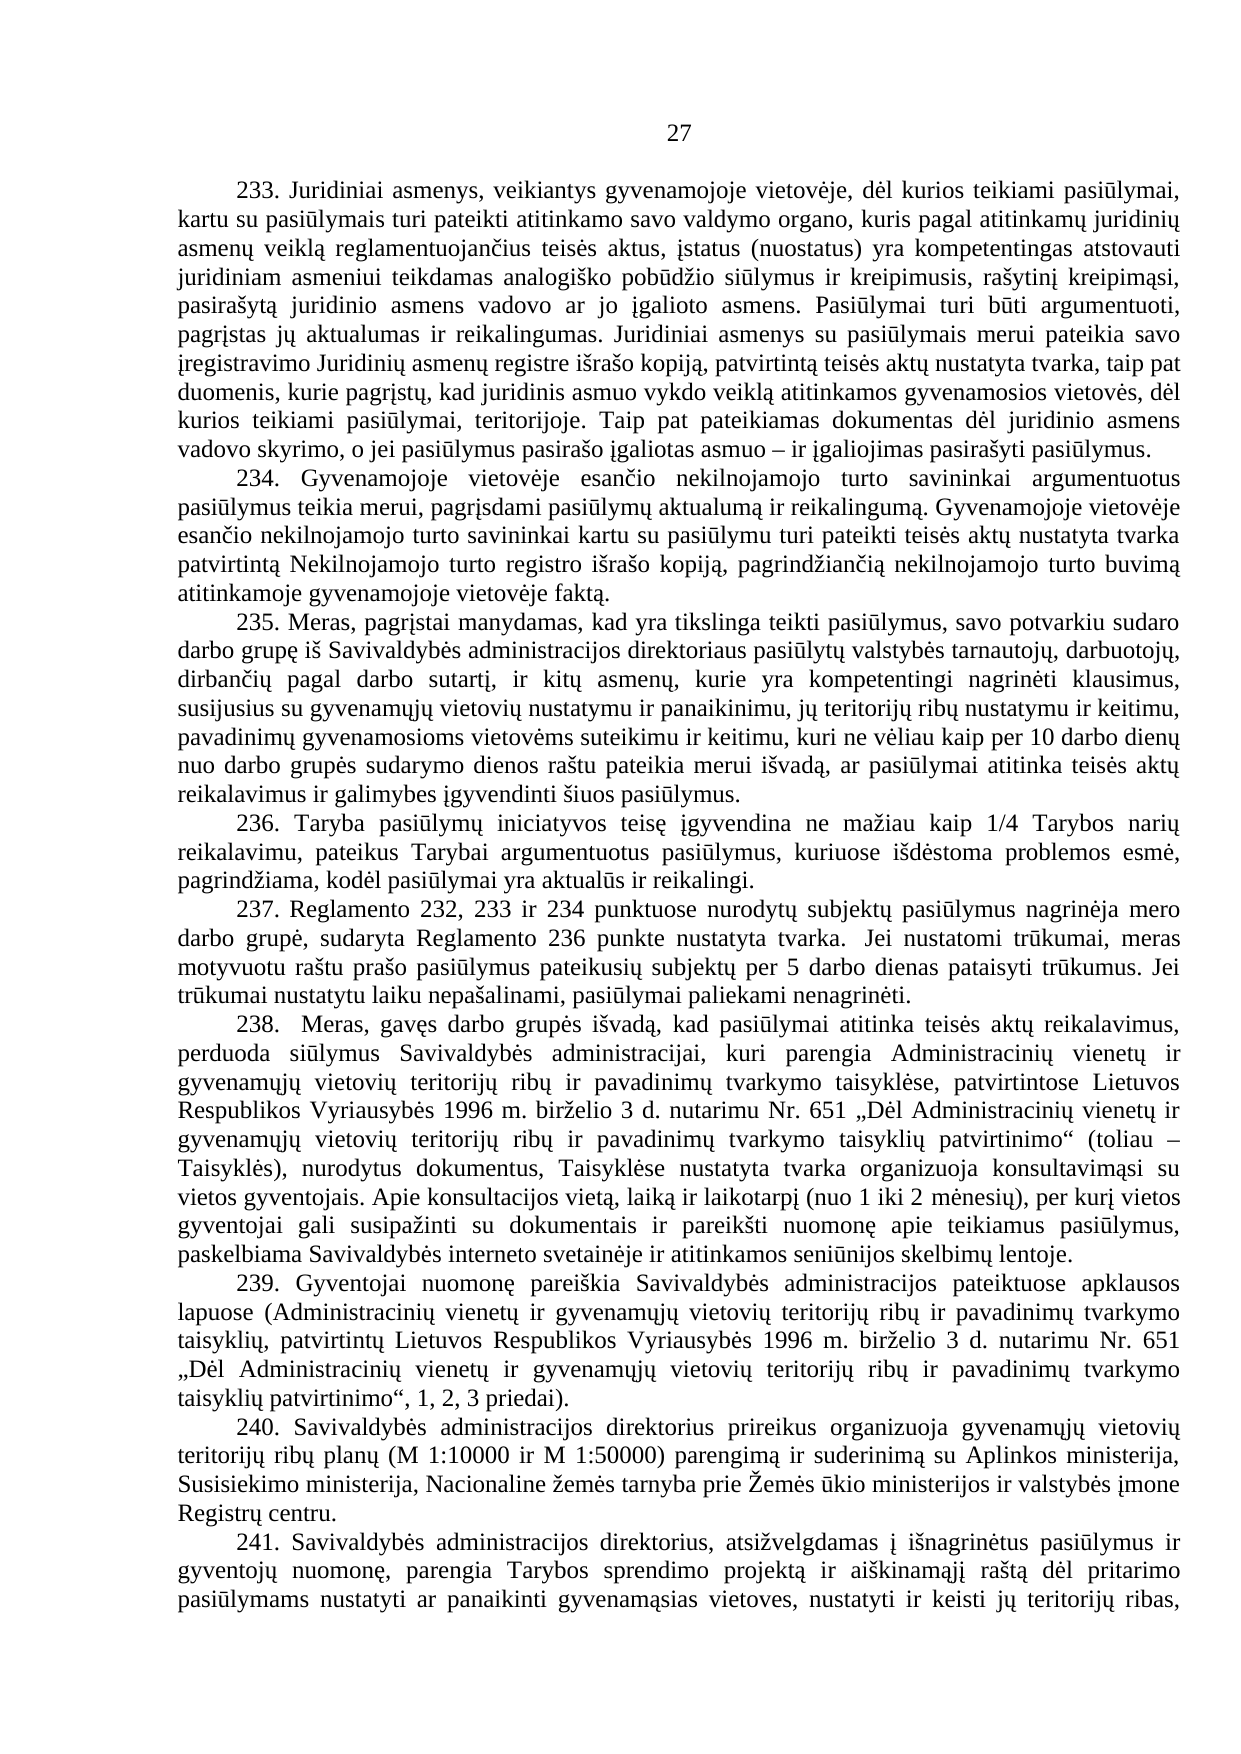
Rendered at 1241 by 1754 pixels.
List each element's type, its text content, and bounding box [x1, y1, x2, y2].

text 234. Gyvenamojoje vietovėje esančio nekilnojamojo turto savininkai argumentuotus pasiūlymus teikia merui, pagrįsdami pasiūlymų aktualumą ir reikalingumą. Gyvenamojoje vietovėje esančio nekilnojamojo turto savininkai kartu su pasiūlymu turi pateikti teisės aktų nustatyta tvarka patvirtintą Nekilnojamojo turto registro išrašo kopiją, pagrindžiančią nekilnojamojo turto buvimą atitinkamoje gyvenamojoje vietovėje faktą. [177, 463, 1181, 607]
text 239. Gyventojai nuomonę pareiškia Savivaldybės administracijos pateiktuose apklausos lapuose (Administracinių vienetų ir gyvenamųjų vietovių teritorijų ribų ir pavadinimų tvarkymo taisyklių, patvirtintų Lietuvos Respublikos Vyriausybės 1996 m. birželio 3 d. nutarimu Nr. 651 „Dėl Administracinių vienetų ir gyvenamųjų vietovių teritorijų ribų ir pavadinimų tvarkymo taisyklių patvirtinimo“, 1, 2, 3 priedai). [177, 1268, 1181, 1412]
text 235. Meras, pagrįstai manydamas, kad yra tikslinga teikti pasiūlymus, savo potvarkiu sudaro darbo grupę iš Savivaldybės administracijos direktoriaus pasiūlytų valstybės tarnautojų, darbuotojų, dirbančių pagal darbo sutartį, ir kitų asmenų, kurie yra kompetentingi nagrinėti klausimus, susijusius su gyvenamųjų vietovių nustatymu ir panaikinimu, jų teritorijų ribų nustatymu ir keitimu, pavadinimų gyvenamosioms vietovėms suteikimu ir keitimu, kuri ne vėliau kaip per 10 darbo dienų nuo darbo grupės sudarymo dienos raštu pateikia merui išvadą, ar pasiūlymai atitinka teisės aktų reikalavimus ir galimybes įgyvendinti šiuos pasiūlymus. [177, 607, 1181, 808]
text 237. Reglamento 232, 233 ir 234 punktuose nurodytų subjektų pasiūlymus nagrinėja mero darbo grupė, sudaryta Reglamento 236 punkte nustatyta tvarka. Jei nustatomi trūkumai, meras motyvuotu raštu prašo pasiūlymus pateikusių subjektų per 5 darbo dienas pataisyti trūkumus. Jei trūkumai nustatytu laiku nepašalinami, pasiūlymai paliekami nenagrinėti. [177, 894, 1181, 1009]
text 238. Meras, gavęs darbo grupės išvadą, kad pasiūlymai atitinka teisės aktų reikalavimus, perduoda siūlymus Savivaldybės administracijai, kuri parengia Administracinių vienetų ir gyvenamųjų vietovių teritorijų ribų ir pavadinimų tvarkymo taisyklėse, patvirtintose Lietuvos Respublikos Vyriausybės 1996 m. birželio 3 d. nutarimu Nr. 651 „Dėl Administracinių vienetų ir gyvenamųjų vietovių teritorijų ribų ir pavadinimų tvarkymo taisyklių patvirtinimo“ (toliau – Taisyklės), nurodytus dokumentus, Taisyklėse nustatyta tvarka organizuoja konsultavimąsi su vietos gyventojais. Apie konsultacijos vietą, laiką ir laikotarpį (nuo 1 iki 2 mėnesių), per kurį vietos gyventojai gali susipažinti su dokumentais ir pareikšti nuomonę apie teikiamus pasiūlymus, paskelbiama Savivaldybės interneto svetainėje ir atitinkamos seniūnijos skelbimų lentoje. [177, 1009, 1181, 1268]
text 233. Juridiniai asmenys, veikiantys gyvenamojoje vietovėje, dėl kurios teikiami pasiūlymai, kartu su pasiūlymais turi pateikti atitinkamo savo valdymo organo, kuris pagal atitinkamų juridinių asmenų veiklą reglamentuojančius teisės aktus, įstatus (nuostatus) yra kompetentingas atstovauti juridiniam asmeniui teikdamas analogiško pobūdžio siūlymus ir kreipimusis, rašytinį kreipimąsi, pasirašytą juridinio asmens vadovo ar jo įgalioto asmens. Pasiūlymai turi būti argumentuoti, pagrįstas jų aktualumas ir reikalingumas. Juridiniai asmenys su pasiūlymais merui pateikia savo įregistravimo Juridinių asmenų registre išrašo kopiją, patvirtintą teisės aktų nustatyta tvarka, taip pat duomenis, kurie pagrįstų, kad juridinis asmuo vykdo veiklą atitinkamos gyvenamosios vietovės, dėl kurios teikiami pasiūlymai, teritorijoje. Taip pat pateikiamas dokumentas dėl juridinio asmens vadovo skyrimo, o jei pasiūlymus pasirašo įgaliotas asmuo – ir įgaliojimas pasirašyti pasiūlymus. [177, 176, 1181, 463]
text 240. Savivaldybės administracijos direktorius prireikus organizuoja gyvenamųjų vietovių teritorijų ribų planų (M 1:10000 ir M 1:50000) parengimą ir suderinimą su Aplinkos ministerija, Susisiekimo ministerija, Nacionaline žemės tarnyba prie Žemės ūkio ministerijos ir valstybės įmone Registrų centru. [177, 1412, 1181, 1527]
text 236. Taryba pasiūlymų iniciatyvos teisę įgyvendina ne mažiau kaip 1/4 Tarybos narių reikalavimu, pateikus Tarybai argumentuotus pasiūlymus, kuriuose išdėstoma problemos esmė, pagrindžiama, kodėl pasiūlymai yra aktualūs ir reikalingi. [177, 808, 1181, 894]
text 241. Savivaldybės administracijos direktorius, atsižvelgdamas į išnagrinėtus pasiūlymus ir gyventojų nuomonę, parengia Tarybos sprendimo projektą ir aiškinamąjį raštą dėl pritarimo pasiūlymams nustatyti ar panaikinti gyvenamąsias vietoves, nustatyti ir keisti jų teritorijų ribas, [177, 1527, 1181, 1613]
